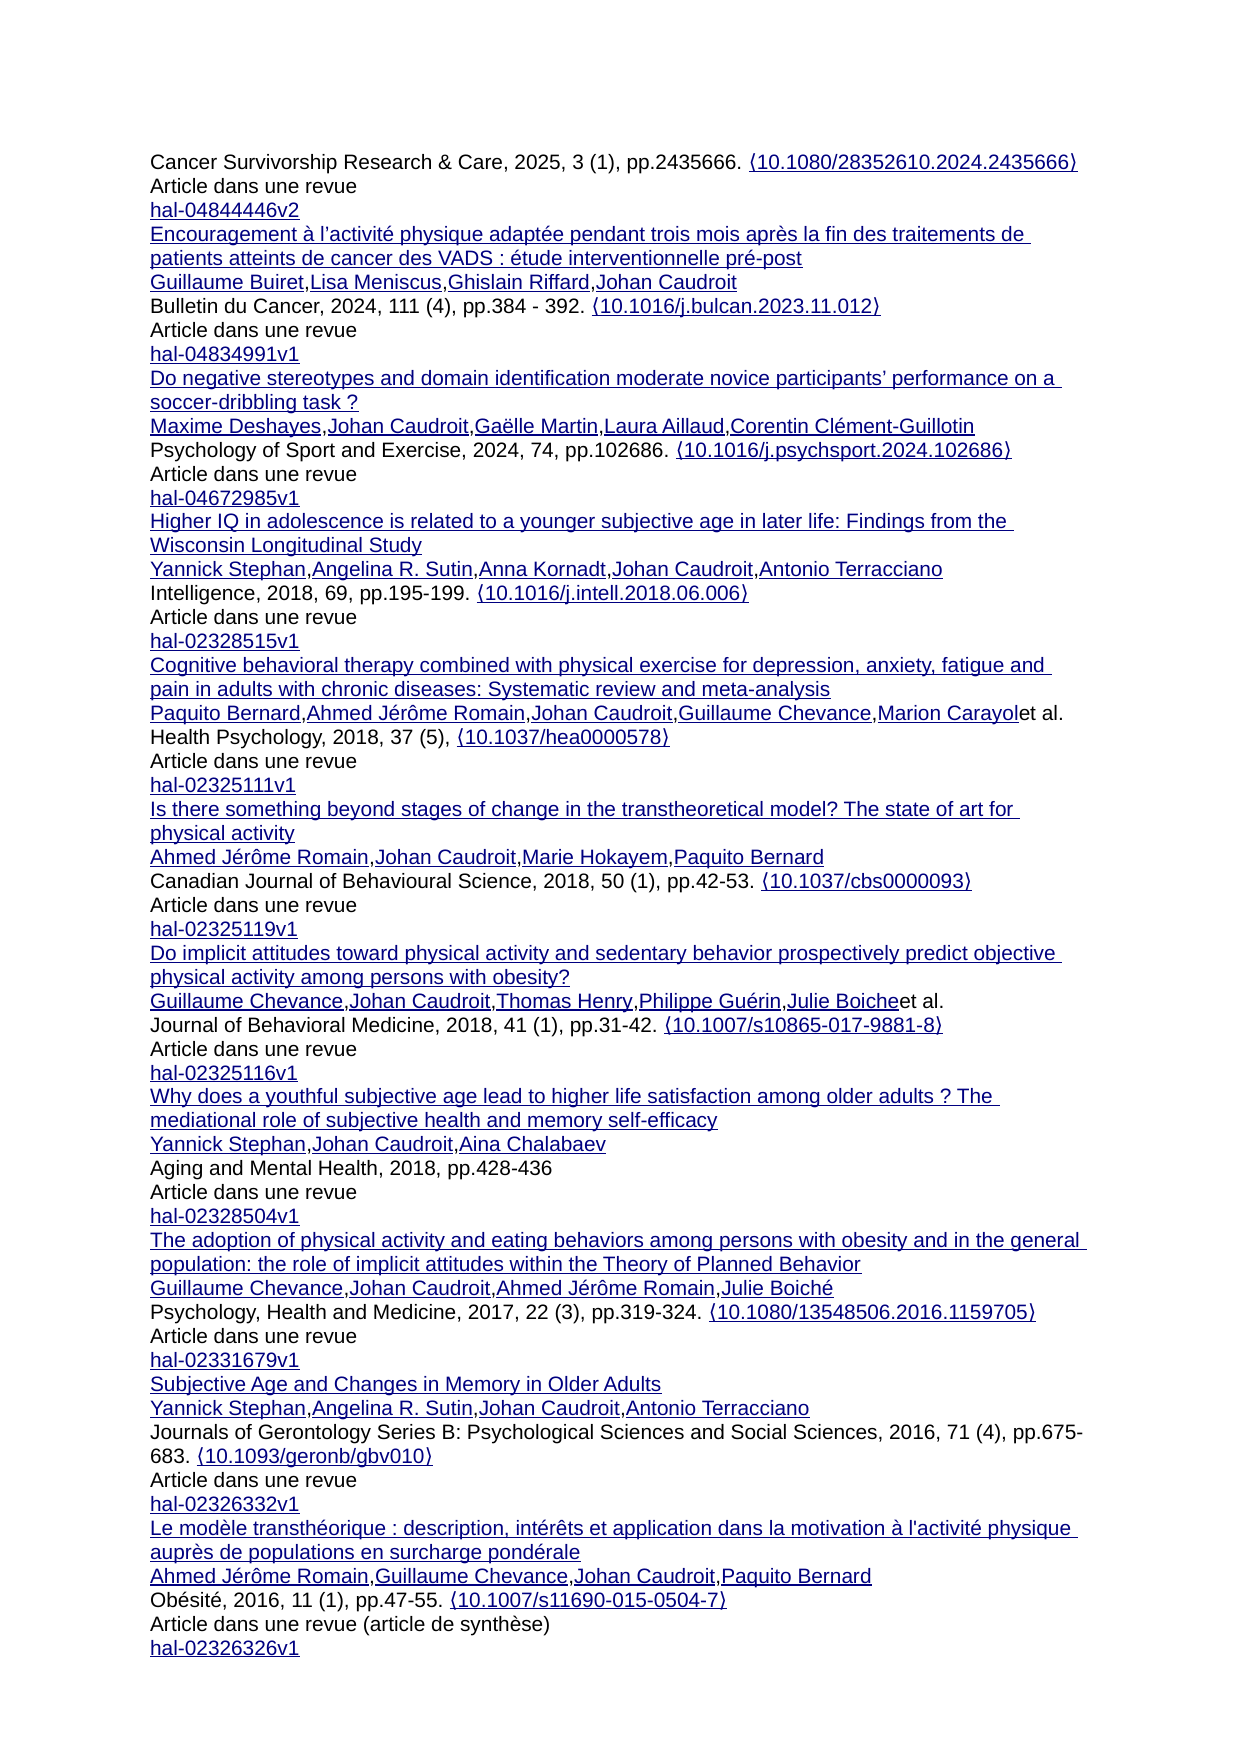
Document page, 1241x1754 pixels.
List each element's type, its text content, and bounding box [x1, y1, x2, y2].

table_cell Higher IQ in adolescence is related to a younger subjective age in later life: Findings from the Wisconsin Longitudinal Study Yannick Stephan,Angelina R. Sutin,Anna Kornadt,Johan Caudroit,Antonio Terracciano Intelligence, 2018, 69, pp.195-199. ⟨10.1016/j.intell.2018.06.006⟩ Article dans une revue hal-02328515v1 [150, 509, 1090, 653]
table_cell Why does a youthful subjective age lead to higher life satisfaction among older adults ? The mediational role of subjective health and memory self-efficacy Yannick Stephan,Johan Caudroit,Aina Chalabaev Aging and Mental Health, 2018, pp.428-436 Article dans une revue hal-02328504v1 [150, 1084, 1090, 1228]
table_cell Do implicit attitudes toward physical activity and sedentary behavior prospectively predict objective physical activity among persons with obesity? Guillaume Chevance,Johan Caudroit,Thomas Henry,Philippe Guérin,Julie Boicheet al. Journal of Behavioral Medicine, 2018, 41 (1), pp.31-42. ⟨10.1007/s10865-017-9881-8⟩ Article dans une revue hal-02325116v1 [150, 941, 1090, 1084]
table_cell Encouragement à l’activité physique adaptée pendant trois mois après la fin des traitements de patients atteints de cancer des VADS : étude interventionnelle pré-post Guillaume Buiret,Lisa Meniscus,Ghislain Riffard,Johan Caudroit Bulletin du Cancer, 2024, 111 (4), pp.384 - 392. ⟨10.1016/j.bulcan.2023.11.012⟩ Article dans une revue hal-04834991v1 [150, 222, 1090, 366]
table_cell Do negative stereotypes and domain identification moderate novice participants’ performance on a soccer-dribbling task ? Maxime Deshayes,Johan Caudroit,Gaëlle Martin,Laura Aillaud,Corentin Clément-Guillotin Psychology of Sport and Exercise, 2024, 74, pp.102686. ⟨10.1016/j.psychsport.2024.102686⟩ Article dans une revue hal-04672985v1 [150, 366, 1090, 509]
table_cell Cancer Survivorship Research & Care, 2025, 3 (1), pp.2435666. ⟨10.1080/28352610.2024.2435666⟩ Article dans une revue hal-04844446v2 [150, 150, 1090, 222]
table_cell The adoption of physical activity and eating behaviors among persons with obesity and in the general population: the role of implicit attitudes within the Theory of Planned Behavior Guillaume Chevance,Johan Caudroit,Ahmed Jérôme Romain,Julie Boiché Psychology, Health and Medicine, 2017, 22 (3), pp.319-324. ⟨10.1080/13548506.2016.1159705⟩ Article dans une revue hal-02331679v1 [150, 1228, 1090, 1372]
table_cell Le modèle transthéorique : description, intérêts et application dans la motivation à l'activité physique auprès de populations en surcharge pondérale Ahmed Jérôme Romain,Guillaume Chevance,Johan Caudroit,Paquito Bernard Obésité, 2016, 11 (1), pp.47-55. ⟨10.1007/s11690-015-0504-7⟩ Article dans une revue (article de synthèse) hal-02326326v1 [150, 1516, 1090, 1659]
table_cell Is there something beyond stages of change in the transtheoretical model? The state of art for physical activity Ahmed Jérôme Romain,Johan Caudroit,Marie Hokayem,Paquito Bernard Canadian Journal of Behavioural Science, 2018, 50 (1), pp.42-53. ⟨10.1037/cbs0000093⟩ Article dans une revue hal-02325119v1 [150, 797, 1090, 941]
table_cell Subjective Age and Changes in Memory in Older Adults Yannick Stephan,Angelina R. Sutin,Johan Caudroit,Antonio Terracciano Journals of Gerontology Series B: Psychological Sciences and Social Sciences, 2016, 71 (4), pp.675-683. ⟨10.1093/geronb/gbv010⟩ Article dans une revue hal-02326332v1 [150, 1372, 1090, 1516]
table_cell Cognitive behavioral therapy combined with physical exercise for depression, anxiety, fatigue and pain in adults with chronic diseases: Systematic review and meta-analysis Paquito Bernard,Ahmed Jérôme Romain,Johan Caudroit,Guillaume Chevance,Marion Carayolet al. Health Psychology, 2018, 37 (5), ⟨10.1037/hea0000578⟩ Article dans une revue hal-02325111v1 [150, 653, 1090, 797]
